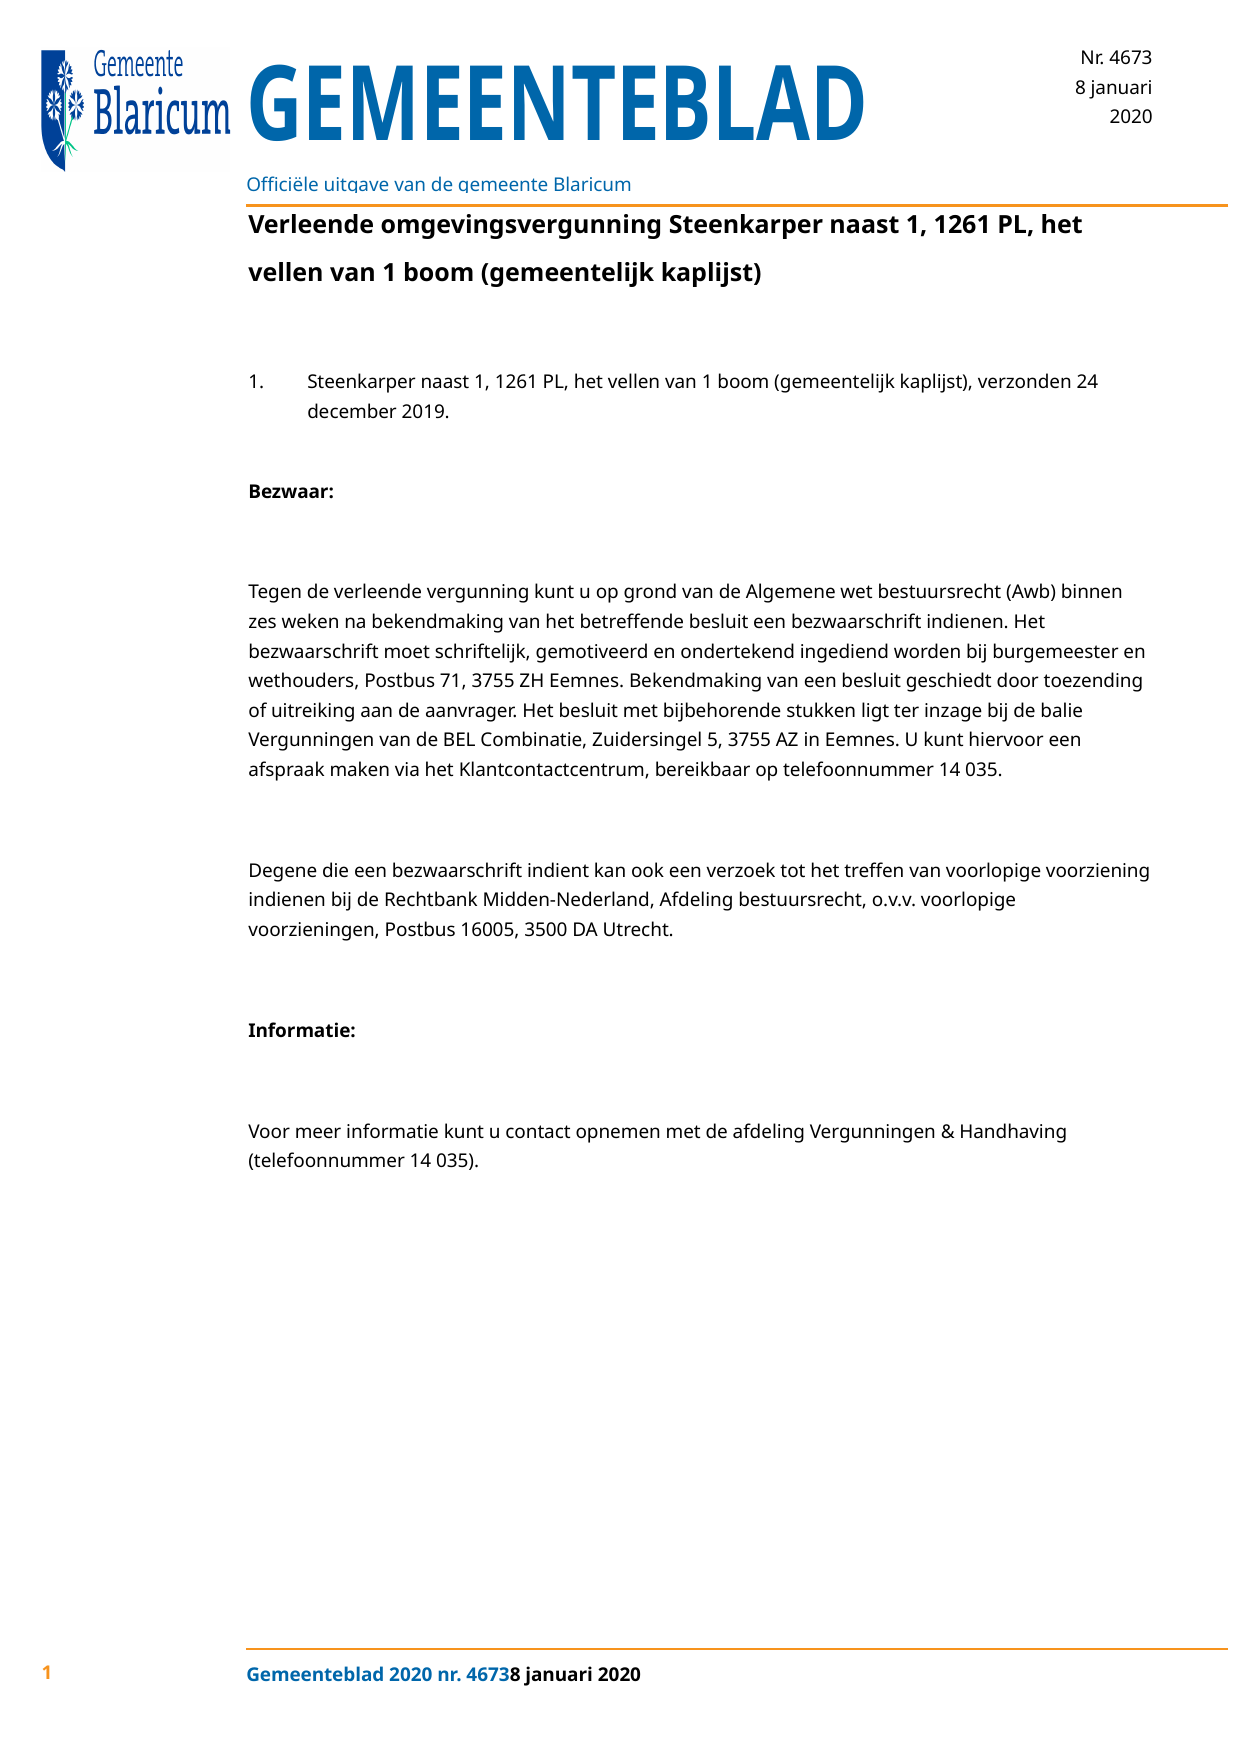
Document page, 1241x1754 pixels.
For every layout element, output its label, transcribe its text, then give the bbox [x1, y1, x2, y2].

text Bezwaar: [248, 478, 1152, 504]
list Steenkarper naast 1, 1261 PL, het vellen van 1 boom (gemeentelijk kaplijst), verzonden 24 december 2019. [248, 368, 1152, 424]
text Voor meer informatie kunt u contact opnemen met de afdeling Vergunningen & Handhaving (telefoonnummer 14 035). [248, 1118, 1152, 1173]
text Informatie: [248, 1017, 1152, 1043]
picture [41, 47, 231, 172]
text Degene die een bezwaarschrift indient kan ook een verzoek tot het treffen van voorlopige voorziening indienen bij de Rechtbank Midden-Nederland, Afdeling bestuursrecht, o.v.v. voorlopige voorzieningen, Postbus 16005, 3500 DA Utrecht. [248, 857, 1152, 942]
text Tegen de verleende vergunning kunt u op grond van de Algemene wet bestuursrecht (Awb) binnen zes weken na bekendmaking van het betreffende besluit een bezwaarschrift indienen. Het bezwaarschrift moet schriftelijk, gemotiveerd en ondertekend ingediend worden bij burgemeester en wethouders, Postbus 71, 3755 ZH Eemnes. Bekendmaking van een besluit geschiedt door toezending of uitreiking aan de aanvrager. Het besluit met bijbehorende stukken ligt ter inzage bij de balie Vergunningen van de BEL Combinatie, Zuidersingel 5, 3755 AZ in Eemnes. U kunt hiervoor een afspraak maken via het Klantcontactcentrum, bereikbaar op telefoonnummer 14 035. [248, 579, 1152, 782]
text Verleende omgevingsvergunning Steenkarper naast 1, 1261 PL, het vellen van 1 boom (gemeentelijk kaplijst) [248, 207, 1152, 288]
